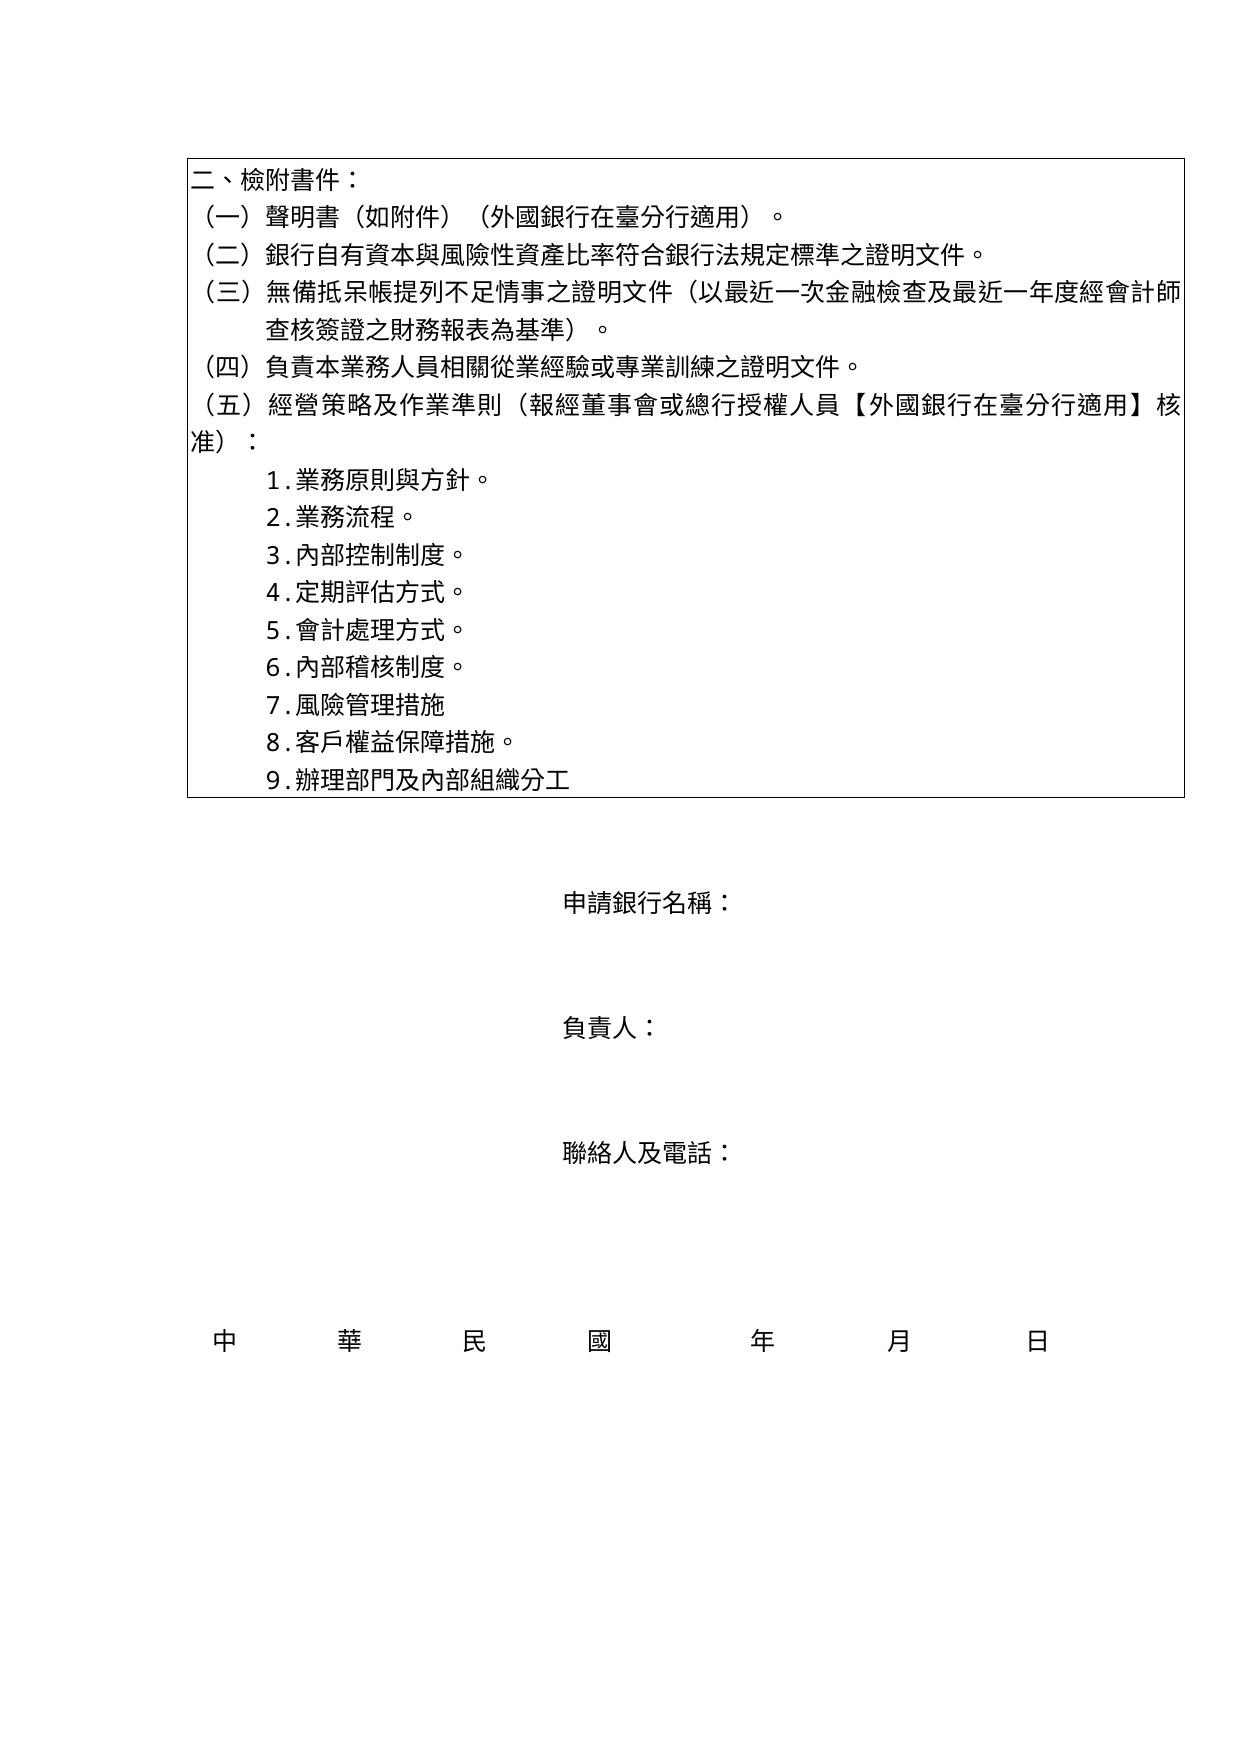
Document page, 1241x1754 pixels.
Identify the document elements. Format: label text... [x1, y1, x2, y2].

table_cell 二、檢附書件： （一）聲明書（如附件）（外國銀行在臺分行適用）。 （二）銀行自有資本與風險性資產比率符合銀行法規定標準之證明文件。 （三）無備抵呆帳提列不足情事之證明文件（以最近一次金融檢查及最近一年度經會計師查核簽證之財務報表為基準）。 （四）負責本業務人員相關從業經驗或專業訓練之證明文件。 （五）經營策略及作業準則（報經董事會或總行授權人員【外國銀行在臺分行適用】核准）： 1.業務原則與方針。 2.業務流程。 3.內部控制制度。 4.定期評估方式。 5.會計處理方式。 6.內部稽核制度。 7.風險管理措施 8.客戶權益保障措施。 9.辦理部門及內部組織分工 [188, 159, 1184, 797]
text 中 華 民 國 年 月 日 [187, 1298, 1053, 1360]
text 負責人： [187, 985, 1053, 1048]
text 聯絡人及電話： [187, 1110, 1053, 1173]
text 申請銀行名稱： [187, 860, 1053, 923]
